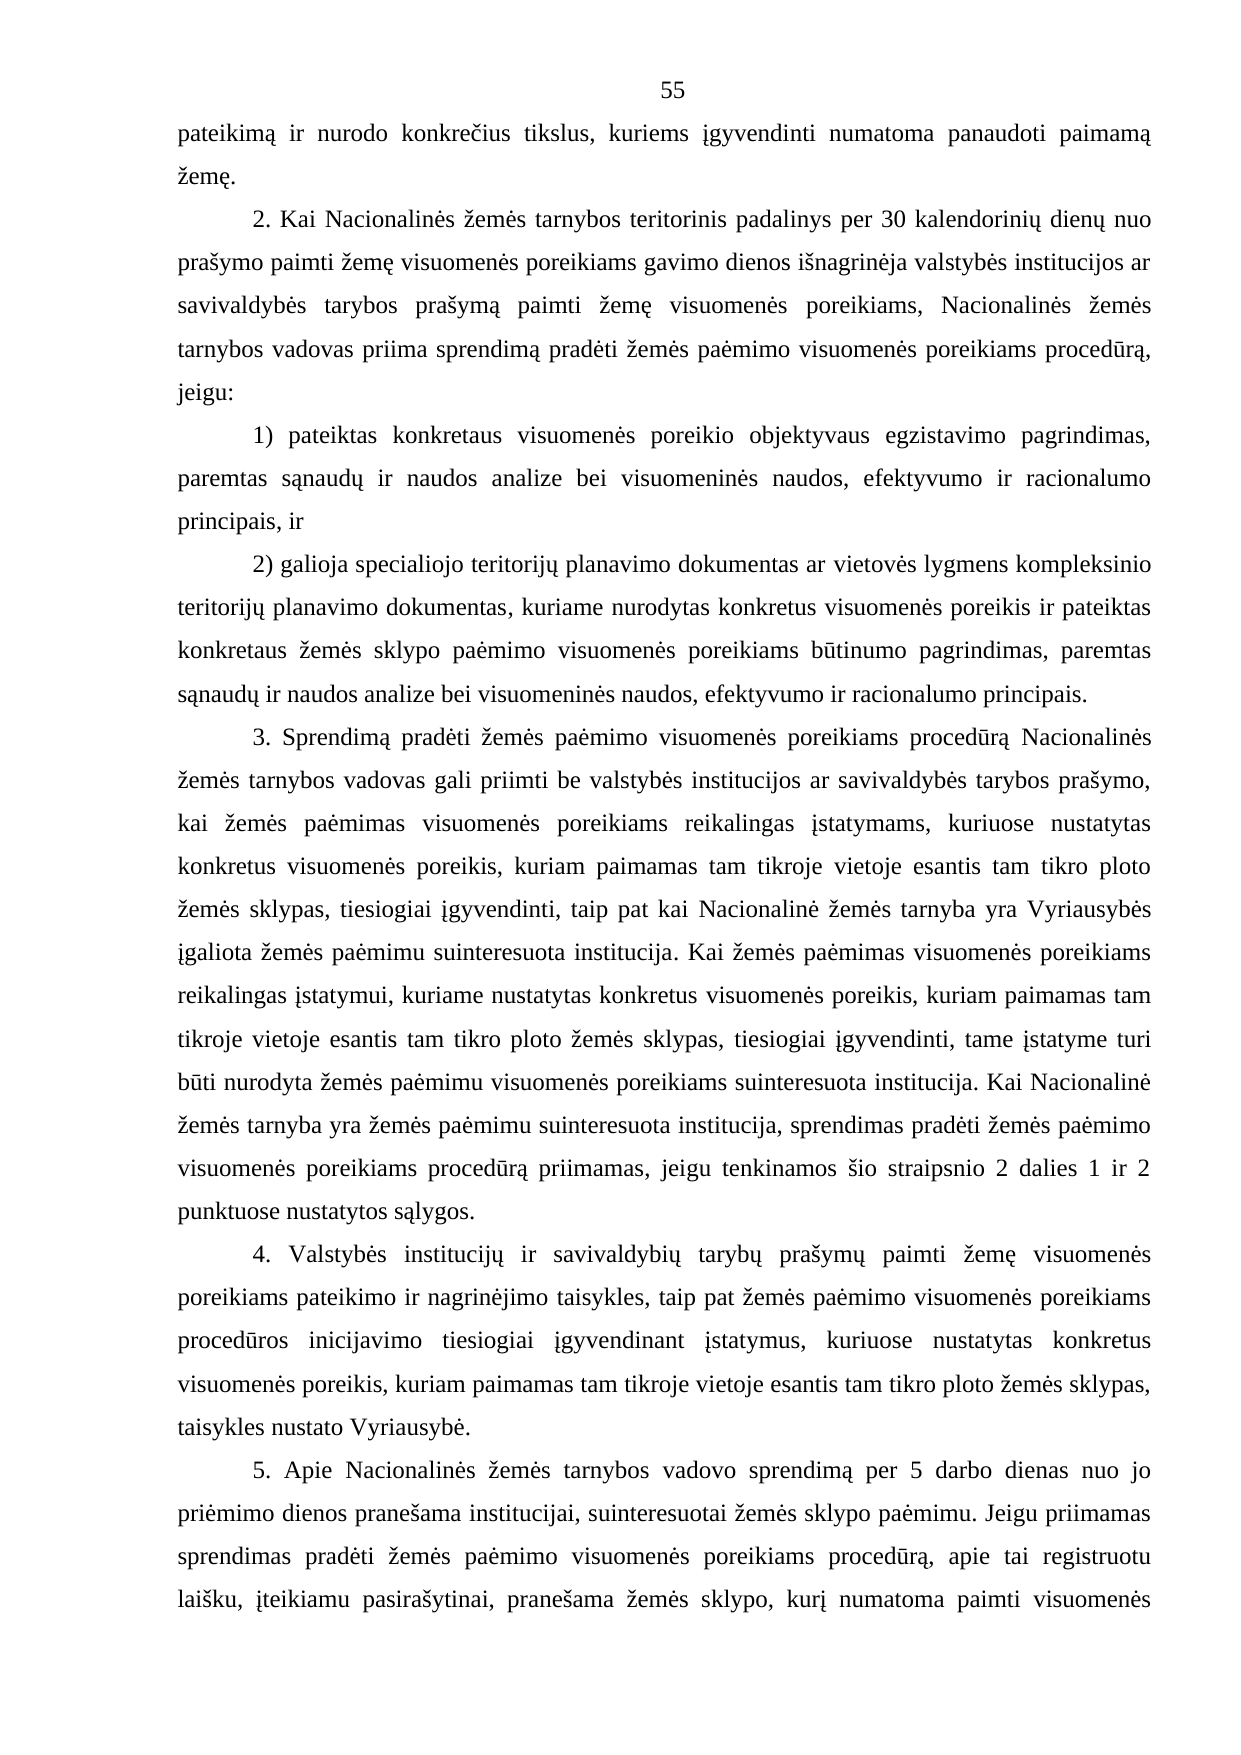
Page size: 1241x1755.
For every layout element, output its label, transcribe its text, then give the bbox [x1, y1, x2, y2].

text 1) pateiktas konkretaus visuomenės poreikio objektyvaus egzistavimo pagrindimas, paremtas sąnaudų ir naudos analize bei visuomeninės naudos, efektyvumo ir racionalumo principais, ir [177, 420, 1152, 535]
text 2) galioja specialiojo teritorijų planavimo dokumentas ar vietovės lygmens kompleksinio teritorijų planavimo dokumentas, kuriame nurodytas konkretus visuomenės poreikis ir pateiktas konkretaus žemės sklypo paėmimo visuomenės poreikiams būtinumo pagrindimas, paremtas sąnaudų ir naudos analize bei visuomeninės naudos, efektyvumo ir racionalumo principais. [177, 549, 1152, 707]
text 2. Kai Nacionalinės žemės tarnybos teritorinis padalinys per 30 kalendorinių dienų nuo prašymo paimti žemę visuomenės poreikiams gavimo dienos išnagrinėja valstybės institucijos ar savivaldybės tarybos prašymą paimti žemę visuomenės poreikiams, Nacionalinės žemės tarnybos vadovas priima sprendimą pradėti žemės paėmimo visuomenės poreikiams procedūrą, jeigu: [177, 204, 1152, 406]
text 5. Apie Nacionalinės žemės tarnybos vadovo sprendimą per 5 darbo dienas nuo jo priėmimo dienos pranešama institucijai, suinteresuotai žemės sklypo paėmimu. Jeigu priimamas sprendimas pradėti žemės paėmimo visuomenės poreikiams procedūrą, apie tai registruotu laišku, įteikiamu pasirašytinai, pranešama žemės sklypo, kurį numatoma paimti visuomenės [177, 1455, 1152, 1613]
text 4. Valstybės institucijų ir savivaldybių tarybų prašymų paimti žemę visuomenės poreikiams pateikimo ir nagrinėjimo taisykles, taip pat žemės paėmimo visuomenės poreikiams procedūros inicijavimo tiesiogiai įgyvendinant įstatymus, kuriuose nustatytas konkretus visuomenės poreikis, kuriam paimamas tam tikroje vietoje esantis tam tikro ploto žemės sklypas, taisykles nustato Vyriausybė. [177, 1239, 1152, 1441]
text 3. Sprendimą pradėti žemės paėmimo visuomenės poreikiams procedūrą Nacionalinės žemės tarnybos vadovas gali priimti be valstybės institucijos ar savivaldybės tarybos prašymo, kai žemės paėmimas visuomenės poreikiams reikalingas įstatymams, kuriuose nustatytas konkretus visuomenės poreikis, kuriam paimamas tam tikroje vietoje esantis tam tikro ploto žemės sklypas, tiesiogiai įgyvendinti, taip pat kai Nacionalinė žemės tarnyba yra Vyriausybės įgaliota žemės paėmimu suinteresuota institucija. Kai žemės paėmimas visuomenės poreikiams reikalingas įstatymui, kuriame nustatytas konkretus visuomenės poreikis, kuriam paimamas tam tikroje vietoje esantis tam tikro ploto žemės sklypas, tiesiogiai įgyvendinti, tame įstatyme turi būti nurodyta žemės paėmimu visuomenės poreikiams suinteresuota institucija. Kai Nacionalinė žemės tarnyba yra žemės paėmimu suinteresuota institucija, sprendimas pradėti žemės paėmimo visuomenės poreikiams procedūrą priimamas, jeigu tenkinamos šio straipsnio 2 dalies 1 ir 2 punktuose nustatytos sąlygos. [177, 722, 1152, 1225]
text pateikimą ir nurodo konkrečius tikslus, kuriems įgyvendinti numatoma panaudoti paimamą žemę. [177, 118, 1152, 190]
